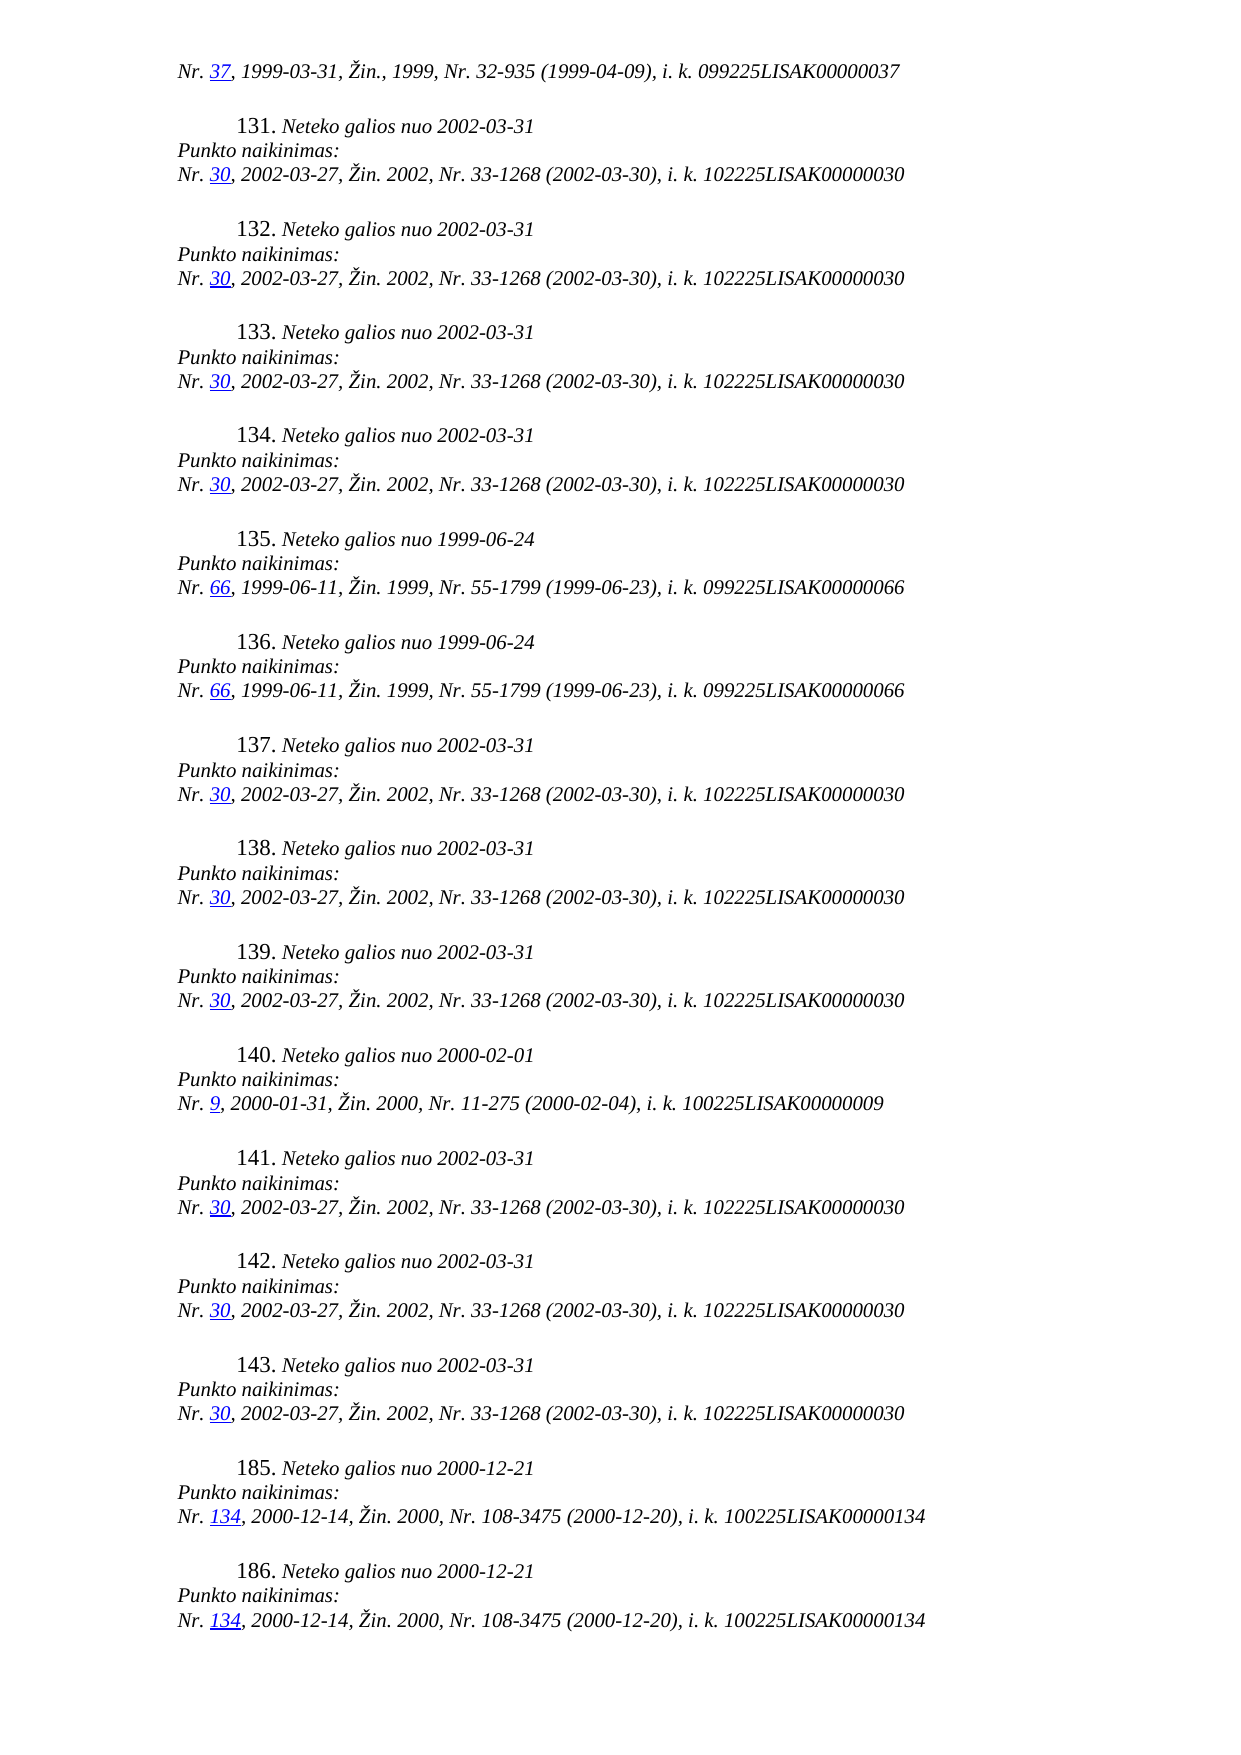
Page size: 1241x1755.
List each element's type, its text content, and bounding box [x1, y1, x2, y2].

text Nr. 9, 2000-01-31, Žin. 2000, Nr. 11-275 (2000-02-04), i. k. 100225LISAK00000009 [177, 1091, 1181, 1115]
text Punkto naikinimas: [177, 241, 1181, 266]
text 137. Neteko galios nuo 2002-03-31 [177, 731, 1181, 758]
text Nr. 30, 2002-03-27, Žin. 2002, Nr. 33-1268 (2002-03-30), i. k. 102225LISAK00000030 [177, 472, 1181, 496]
text Punkto naikinimas: [177, 964, 1181, 988]
text Punkto naikinimas: [177, 551, 1181, 575]
text 142. Neteko galios nuo 2002-03-31 [177, 1247, 1181, 1274]
text 139. Neteko galios nuo 2002-03-31 [177, 938, 1181, 964]
text Nr. 30, 2002-03-27, Žin. 2002, Nr. 33-1268 (2002-03-30), i. k. 102225LISAK00000030 [177, 1298, 1181, 1322]
text 138. Neteko galios nuo 2002-03-31 [177, 834, 1181, 861]
text 134. Neteko galios nuo 2002-03-31 [177, 422, 1181, 448]
text Punkto naikinimas: [177, 345, 1181, 369]
text Punkto naikinimas: [177, 138, 1181, 162]
text Punkto naikinimas: [177, 1171, 1181, 1194]
text 186. Neteko galios nuo 2000-12-21 [177, 1557, 1181, 1583]
text 136. Neteko galios nuo 1999-06-24 [177, 628, 1181, 654]
text 185. Neteko galios nuo 2000-12-21 [177, 1454, 1181, 1480]
text Punkto naikinimas: [177, 758, 1181, 782]
text Punkto naikinimas: [177, 654, 1181, 678]
text Nr. 30, 2002-03-27, Žin. 2002, Nr. 33-1268 (2002-03-30), i. k. 102225LISAK00000030 [177, 782, 1181, 806]
text 133. Neteko galios nuo 2002-03-31 [177, 318, 1181, 345]
text Punkto naikinimas: [177, 861, 1181, 885]
text Punkto naikinimas: [177, 448, 1181, 472]
text Nr. 30, 2002-03-27, Žin. 2002, Nr. 33-1268 (2002-03-30), i. k. 102225LISAK00000030 [177, 988, 1181, 1012]
text 143. Neteko galios nuo 2002-03-31 [177, 1351, 1181, 1377]
text Nr. 30, 2002-03-27, Žin. 2002, Nr. 33-1268 (2002-03-30), i. k. 102225LISAK00000030 [177, 1401, 1181, 1425]
text Nr. 134, 2000-12-14, Žin. 2000, Nr. 108-3475 (2000-12-20), i. k. 100225LISAK00000134 [177, 1607, 1181, 1632]
text 131. Neteko galios nuo 2002-03-31 [177, 112, 1181, 138]
text Nr. 66, 1999-06-11, Žin. 1999, Nr. 55-1799 (1999-06-23), i. k. 099225LISAK00000066 [177, 678, 1181, 702]
text 140. Neteko galios nuo 2000-02-01 [177, 1041, 1181, 1067]
text Nr. 30, 2002-03-27, Žin. 2002, Nr. 33-1268 (2002-03-30), i. k. 102225LISAK00000030 [177, 885, 1181, 909]
text 141. Neteko galios nuo 2002-03-31 [177, 1144, 1181, 1171]
text Punkto naikinimas: [177, 1583, 1181, 1607]
text Punkto naikinimas: [177, 1377, 1181, 1401]
text Nr. 30, 2002-03-27, Žin. 2002, Nr. 33-1268 (2002-03-30), i. k. 102225LISAK00000030 [177, 369, 1181, 393]
text 132. Neteko galios nuo 2002-03-31 [177, 215, 1181, 241]
text Nr. 37, 1999-03-31, Žin., 1999, Nr. 32-935 (1999-04-09), i. k. 099225LISAK00000037 [177, 59, 1181, 83]
text Nr. 66, 1999-06-11, Žin. 1999, Nr. 55-1799 (1999-06-23), i. k. 099225LISAK00000066 [177, 575, 1181, 599]
text Nr. 134, 2000-12-14, Žin. 2000, Nr. 108-3475 (2000-12-20), i. k. 100225LISAK00000134 [177, 1504, 1181, 1528]
text Punkto naikinimas: [177, 1480, 1181, 1504]
text Punkto naikinimas: [177, 1067, 1181, 1091]
text Nr. 30, 2002-03-27, Žin. 2002, Nr. 33-1268 (2002-03-30), i. k. 102225LISAK00000030 [177, 266, 1181, 289]
text 135. Neteko galios nuo 1999-06-24 [177, 525, 1181, 551]
text Punkto naikinimas: [177, 1274, 1181, 1298]
text Nr. 30, 2002-03-27, Žin. 2002, Nr. 33-1268 (2002-03-30), i. k. 102225LISAK00000030 [177, 1194, 1181, 1219]
text Nr. 30, 2002-03-27, Žin. 2002, Nr. 33-1268 (2002-03-30), i. k. 102225LISAK00000030 [177, 162, 1181, 186]
